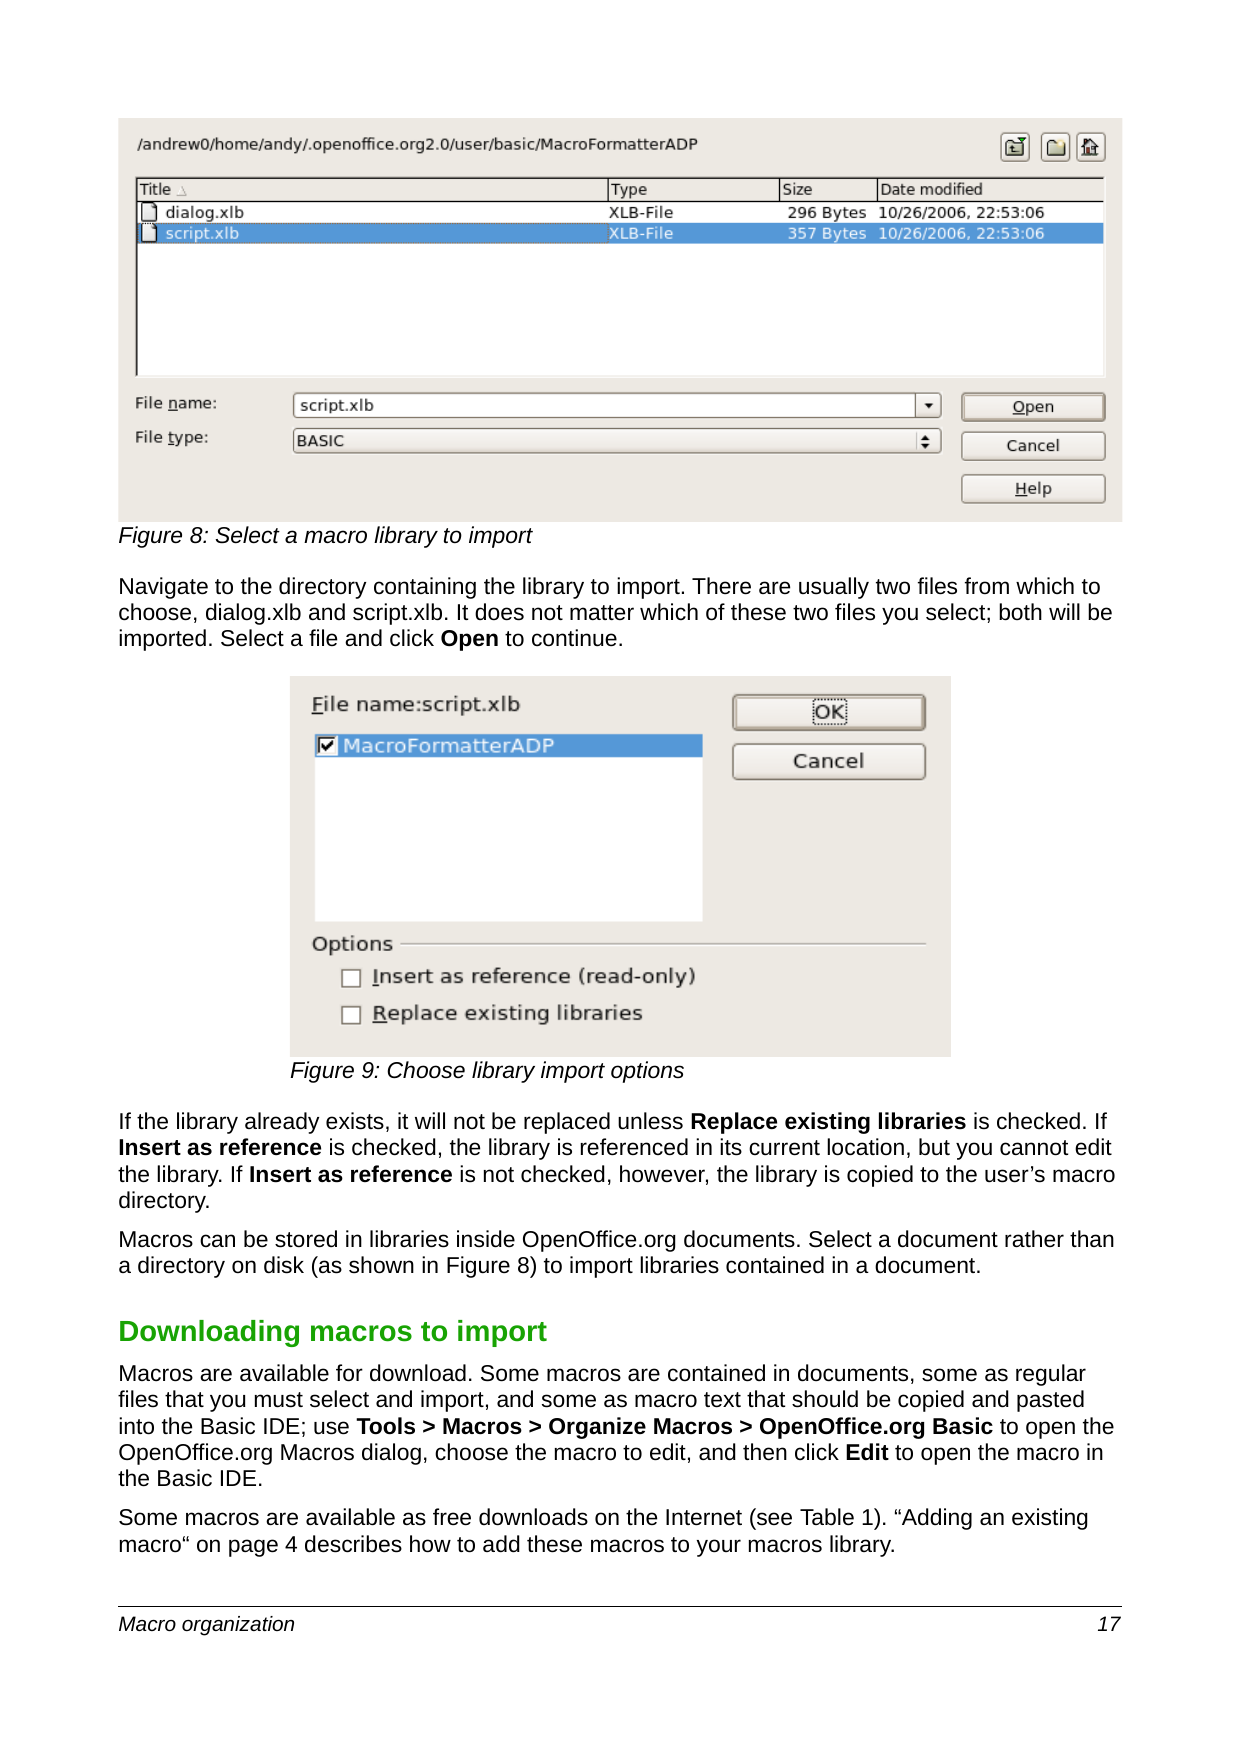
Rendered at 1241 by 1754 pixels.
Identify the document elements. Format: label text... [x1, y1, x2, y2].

text Some macros are available as free downloads on the Internet (see Table 1). “Adding an existing macro“ on page 4 describes how to add these macros to your macros library. [118, 1504, 1122, 1557]
text Navigate to the directory containing the library to import. There are usually two files from which to choose, dialog.xlb and script.xlb. It does not matter which of these two files you select; both will be imported. Select a file and click Open to continue. [118, 573, 1122, 652]
text Macros are available for download. Some macros are contained in documents, some as regular files that you must select and import, and some as macro text that should be copied and pasted into the Basic IDE; use Tools > Macros > Organize Macros > OpenOffice.org Basic to open the OpenOffice.org Macros dialog, choose the macro to edit, and then click Edit to open the macro in the Basic IDE. [118, 1360, 1122, 1492]
picture [289, 676, 951, 1057]
picture [118, 118, 1123, 522]
text Figure 9: Choose library import options [290, 1057, 951, 1083]
text Macros can be stored in libraries inside OpenOffice.org documents. Select a document rather than a directory on disk (as shown in Figure 8) to import libraries contained in a document. [118, 1226, 1122, 1278]
subtitle Downloading macros to import [118, 1314, 1122, 1347]
text Figure 8: Select a macro library to import [118, 522, 1122, 548]
text If the library already exists, it will not be replaced unless Replace existing libraries is checked. If Insert as reference is checked, the library is referenced in its current location, but you cannot edit the library. If Insert as reference is not checked, however, the library is copied to the user’s macro directory. [118, 1108, 1122, 1213]
